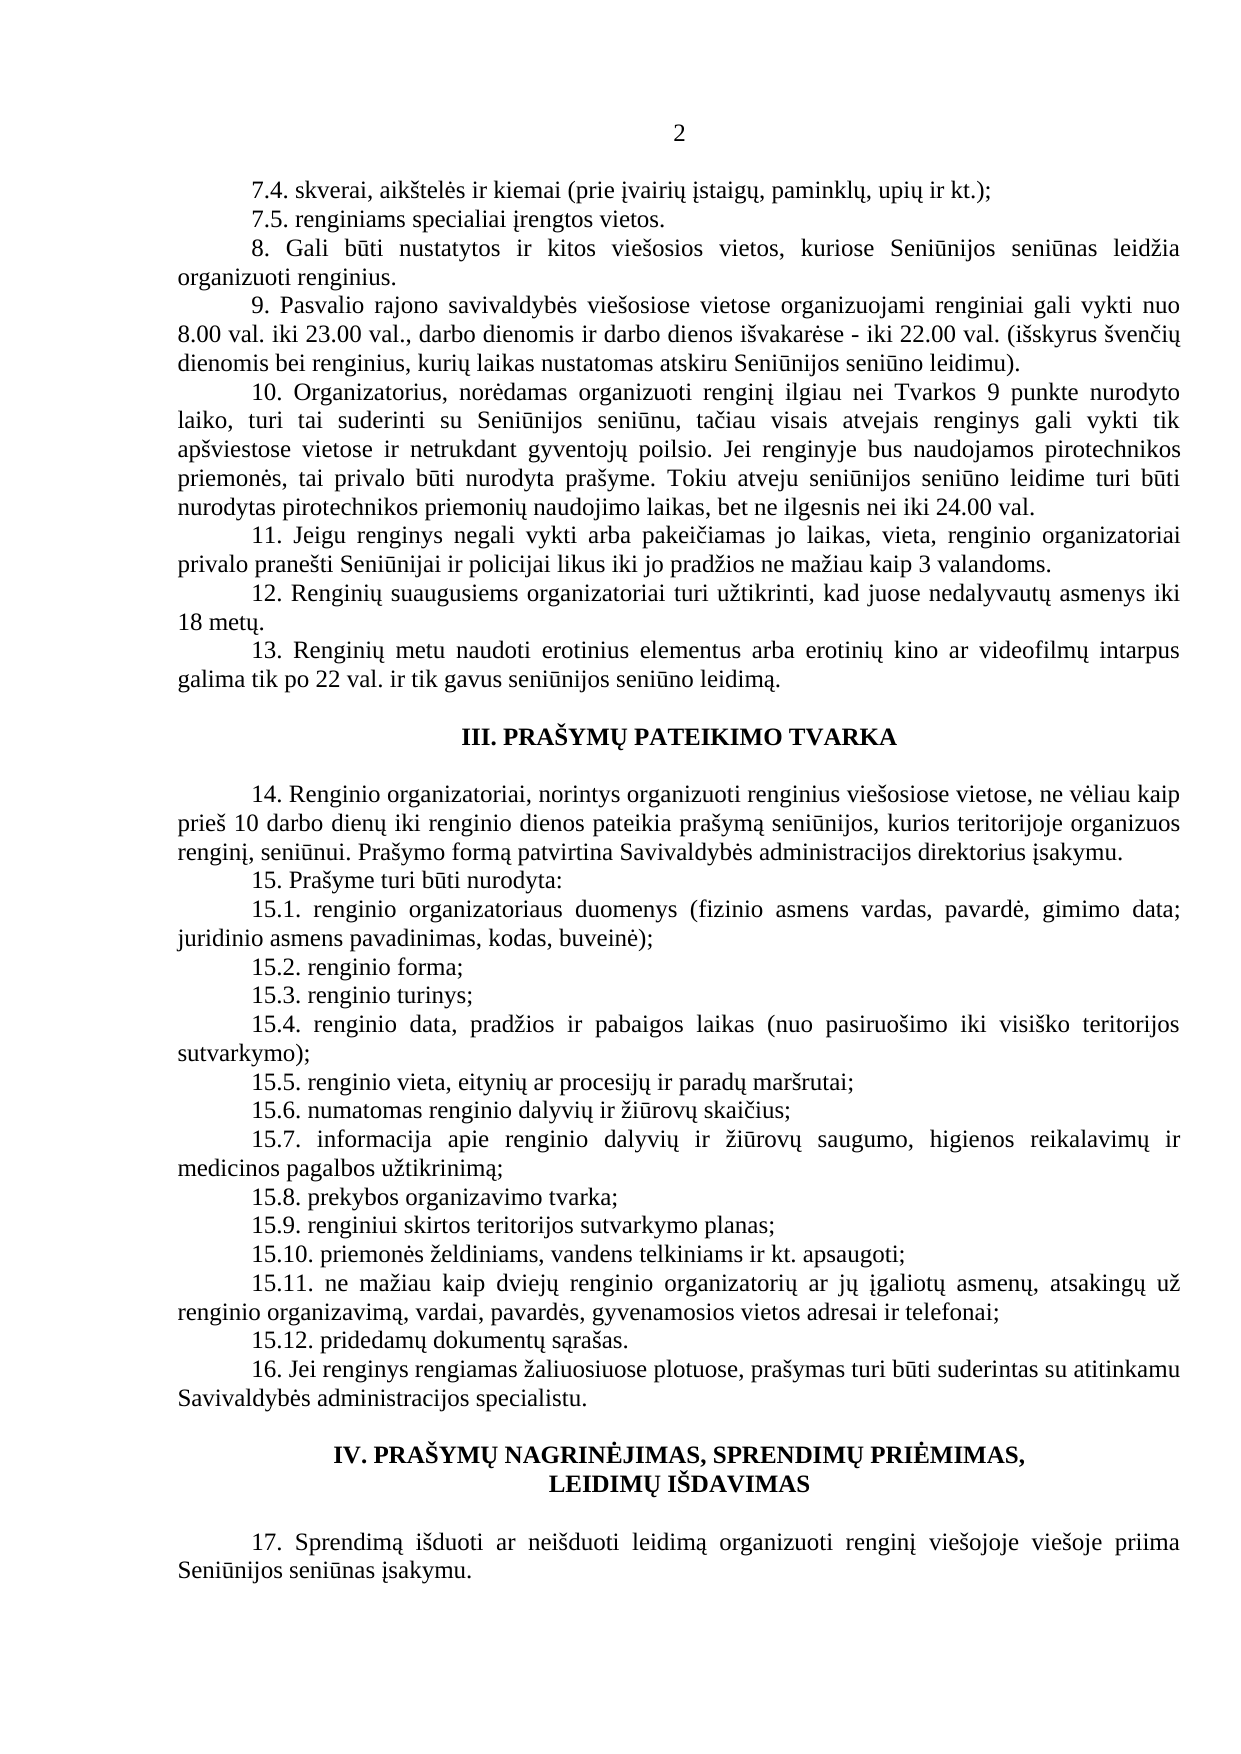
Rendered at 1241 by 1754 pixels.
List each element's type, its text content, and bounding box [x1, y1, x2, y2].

text 10. Organizatorius, norėdamas organizuoti renginį ilgiau nei Tvarkos 9 punkte nurodyto laiko, turi tai suderinti su Seniūnijos seniūnu, tačiau visais atvejais renginys gali vykti tik apšviestose vietose ir netrukdant gyventojų poilsio. Jei renginyje bus naudojamos pirotechnikos priemonės, tai privalo būti nurodyta prašyme. Tokiu atveju seniūnijos seniūno leidime turi būti nurodytas pirotechnikos priemonių naudojimo laikas, bet ne ilgesnis nei iki 24.00 val. [177, 377, 1181, 521]
text 15.7. informacija apie renginio dalyvių ir žiūrovų saugumo, higienos reikalavimų ir medicinos pagalbos užtikrinimą; [177, 1124, 1181, 1182]
text 7.4. skverai, aikštelės ir kiemai (prie įvairių įstaigų, paminklų, upių ir kt.); [177, 176, 1181, 204]
text 7.5. renginiams specialiai įrengtos vietos. [177, 204, 1181, 233]
text 15.3. renginio turinys; [177, 981, 1181, 1009]
text 13. Renginių metu naudoti erotinius elementus arba erotinių kino ar videofilmų intarpus galima tik po 22 val. ir tik gavus seniūnijos seniūno leidimą. [177, 636, 1181, 693]
text 12. Renginių suaugusiems organizatoriai turi užtikrinti, kad juose nedalyvautų asmenys iki 18 metų. [177, 578, 1181, 636]
text 15.2. renginio forma; [177, 952, 1181, 981]
text 14. Renginio organizatoriai, norintys organizuoti renginius viešosiose vietose, ne vėliau kaip prieš 10 darbo dienų iki renginio dienos pateikia prašymą seniūnijos, kurios teritorijoje organizuos renginį, seniūnui. Prašymo formą patvirtina Savivaldybės administracijos direktorius įsakymu. [177, 779, 1181, 866]
text 15.11. ne mažiau kaip dviejų renginio organizatorių ar jų įgaliotų asmenų, atsakingų už renginio organizavimą, vardai, pavardės, gyvenamosios vietos adresai ir telefonai; [177, 1268, 1181, 1326]
text 17. Sprendimą išduoti ar neišduoti leidimą organizuoti renginį viešojoje viešoje priima Seniūnijos seniūnas įsakymu. [177, 1527, 1181, 1584]
text 15.4. renginio data, pradžios ir pabaigos laikas (nuo pasiruošimo iki visiško teritorijos sutvarkymo); [177, 1009, 1181, 1067]
text 15.9. renginiui skirtos teritorijos sutvarkymo planas; [177, 1211, 1181, 1239]
text 15. Prašyme turi būti nurodyta: [177, 866, 1181, 894]
text III. PRAŠYMŲ PATEIKIMO TVARKA [177, 722, 1181, 751]
text 16. Jei renginys rengiamas žaliuosiuose plotuose, prašymas turi būti suderintas su atitinkamu Savivaldybės administracijos specialistu. [177, 1354, 1181, 1412]
text 15.5. renginio vieta, eitynių ar procesijų ir paradų maršrutai; [177, 1067, 1181, 1096]
text LEIDIMŲ IŠDAVIMAS [177, 1469, 1181, 1498]
text 15.12. pridedamų dokumentų sąrašas. [177, 1326, 1181, 1354]
text 15.1. renginio organizatoriaus duomenys (fizinio asmens vardas, pavardė, gimimo data; juridinio asmens pavadinimas, kodas, buveinė); [177, 894, 1181, 952]
text 8. Gali būti nustatytos ir kitos viešosios vietos, kuriose Seniūnijos seniūnas leidžia organizuoti renginius. [177, 233, 1181, 291]
text 11. Jeigu renginys negali vykti arba pakeičiamas jo laikas, vieta, renginio organizatoriai privalo pranešti Seniūnijai ir policijai likus iki jo pradžios ne mažiau kaip 3 valandoms. [177, 521, 1181, 578]
text 15.8. prekybos organizavimo tvarka; [177, 1182, 1181, 1211]
text 15.10. priemonės želdiniams, vandens telkiniams ir kt. apsaugoti; [177, 1239, 1181, 1268]
text IV. PRAŠYMŲ NAGRINĖJIMAS, SPRENDIMŲ PRIĖMIMAS, [177, 1441, 1181, 1469]
text 9. Pasvalio rajono savivaldybės viešosiose vietose organizuojami renginiai gali vykti nuo 8.00 val. iki 23.00 val., darbo dienomis ir darbo dienos išvakarėse - iki 22.00 val. (išskyrus švenčių dienomis bei renginius, kurių laikas nustatomas atskiru Seniūnijos seniūno leidimu). [177, 291, 1181, 377]
text 15.6. numatomas renginio dalyvių ir žiūrovų skaičius; [177, 1096, 1181, 1124]
